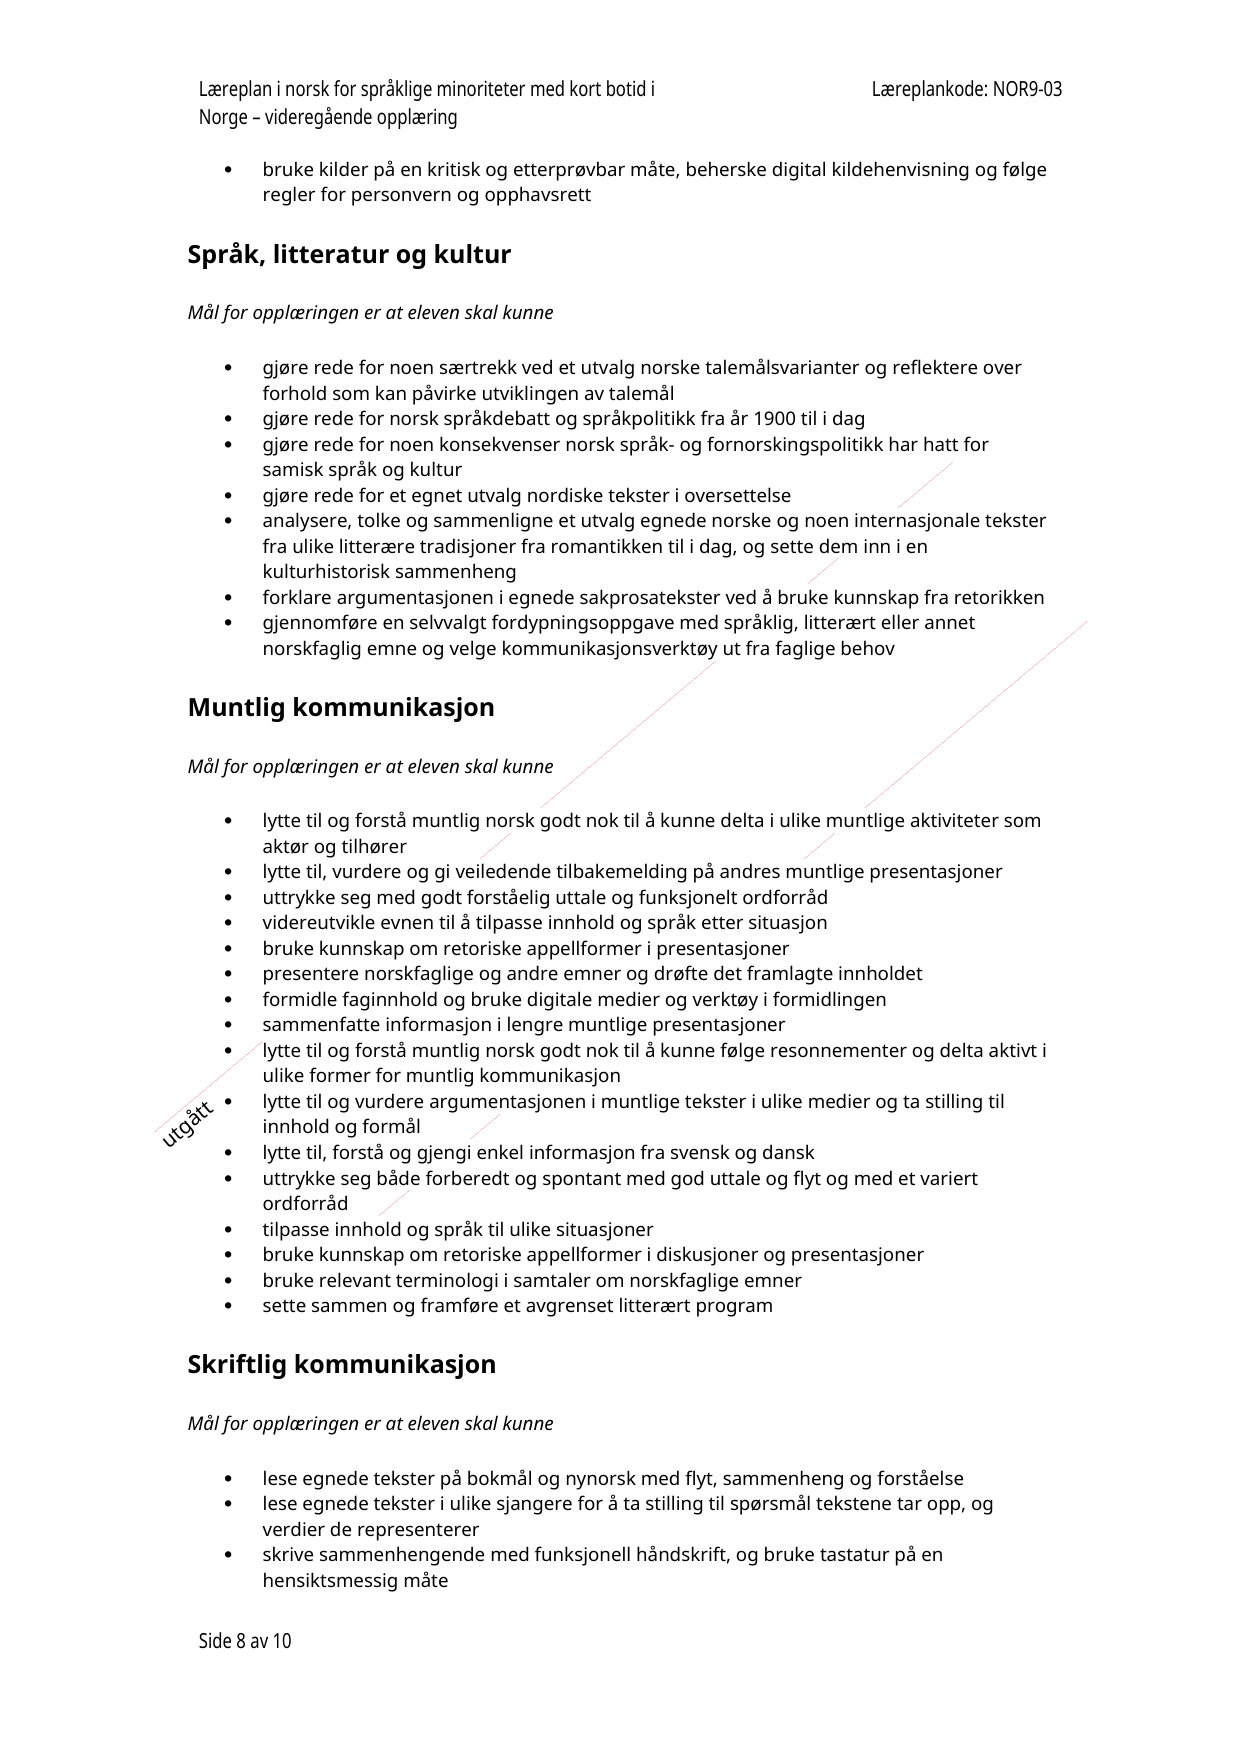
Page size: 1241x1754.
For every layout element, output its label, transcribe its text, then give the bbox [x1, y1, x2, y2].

subtitle Muntlig kommunikasjon [966, 690, 1053, 724]
list analysere, tolke og sammenligne et utvalg egnede norske og noen internasjonale tekster fra ulike litterære tradisjoner fra romantikken til i dag, og sette dem inn i en kulturhistorisk sammenheng [809, 507, 1053, 584]
text Mål for opplæringen er at eleven skal kunne [187, 299, 1053, 325]
list lytte til og forstå muntlig norsk godt nok til å kunne delta i ulike muntlige aktiviteter som aktør og tilhører [805, 808, 1053, 859]
list bruke kilder på en kritisk og etterprøvbar måte, beherske digital kildehenvisning og følge regler for personvern og opphavsrett [591, 156, 1053, 207]
list gjøre rede for norsk språkdebatt og språkpolitikk fra år 1900 til i dag [866, 405, 1053, 431]
list skrive sammenhengende med funksjonell håndskrift, og bruke tastatur på en hensiktsmessig måte [448, 1542, 1053, 1593]
list lytte til, forstå og gjengi enkel informasjon fra svensk og dansk [815, 1139, 1053, 1165]
list analysere, tolke og sammenligne et utvalg egnede norske og noen internasjonale tekster fra ulike litterære tradisjoner fra romantikken til i dag, og sette dem inn i en kulturhistorisk sammenheng [225, 507, 897, 584]
subtitle Muntlig kommunikasjon [495, 690, 679, 724]
list lytte til og forstå muntlig norsk godt nok til å kunne følge resonnementer og delta aktivt i ulike former for muntlig kommunikasjon [621, 1037, 1053, 1088]
list gjennomføre en selvvalgt fordypningsoppgave med språklig, litterært eller annet norskfaglig emne og velge kommunikasjonsverktøy ut fra faglige behov [778, 609, 1053, 661]
list gjøre rede for noen konsekvenser norsk språk- og fornorskingspolitikk har hatt for samisk språk og kultur [462, 431, 1053, 482]
list formidle faginnhold og bruke digitale medier og verktøy i formidlingen [887, 986, 1053, 1012]
text Mål for opplæringen er at eleven skal kunne [561, 1410, 1053, 1436]
subtitle Skriftlig kommunikasjon [497, 1347, 1053, 1381]
list lytte til og forstå muntlig norsk godt nok til å kunne delta i ulike muntlige aktiviteter som aktør og tilhører [481, 833, 833, 859]
list sette sammen og framføre et avgrenset litterært program [225, 1292, 1053, 1318]
list videreutvikle evnen til å tilpasse innhold og språk etter situasjon [828, 910, 1053, 935]
text Mål for opplæringen er at eleven skal kunne [561, 753, 604, 778]
list gjøre rede for et egnet utvalg nordiske tekster i oversettelse [792, 482, 927, 507]
text Mål for opplæringen er at eleven skal kunne [902, 753, 1053, 778]
subtitle Språk, litteratur og kultur [512, 236, 1053, 270]
text Mål for opplæringen er at eleven skal kunne [578, 753, 928, 778]
list bruke relevant terminologi i samtaler om norskfaglige emner [802, 1267, 1053, 1292]
list uttrykke seg både forberedt og spontant med god uttale og flyt og med et variert ordforråd [225, 1165, 263, 1216]
list gjøre rede for et egnet utvalg nordiske tekster i oversettelse [901, 482, 1053, 507]
list lytte til og vurdere argumentasjonen i muntlige tekster i ulike medier og ta stilling til innhold og formål [472, 1088, 1053, 1139]
list uttrykke seg med godt forståelig uttale og funksjonelt ordforråd [828, 884, 1053, 910]
list tilpasse innhold og språk til ulike situasjoner [654, 1216, 1053, 1241]
list tilpasse innhold og språk til ulike situasjoner [225, 1216, 263, 1241]
list lytte til og forstå muntlig norsk godt nok til å kunne delta i ulike muntlige aktiviteter som aktør og tilhører [407, 833, 509, 859]
list skrive sammenhengende med funksjonell håndskrift, og bruke tastatur på en hensiktsmessig måte [225, 1542, 263, 1593]
list lese egnede tekster på bokmål og nynorsk med flyt, sammenheng og forståelse [964, 1465, 1053, 1491]
list bruke kunnskap om retoriske appellformer i presentasjoner [790, 935, 1053, 961]
list presentere norskfaglige og andre emner og drøfte det framlagte innholdet [923, 961, 1053, 986]
list sammenfatte informasjon i lengre muntlige presentasjoner [786, 1012, 1053, 1037]
list bruke kunnskap om retoriske appellformer i diskusjoner og presentasjoner [924, 1241, 1053, 1267]
list uttrykke seg både forberedt og spontant med god uttale og flyt og med et variert ordforråd [380, 1165, 1053, 1216]
list gjøre rede for noen særtrekk ved et utvalg norske talemålsvarianter og reflektere over forhold som kan påvirke utviklingen av talemål [675, 354, 1053, 405]
list gjennomføre en selvvalgt fordypningsoppgave med språklig, litterært eller annet norskfaglig emne og velge kommunikasjonsverktøy ut fra faglige behov [225, 609, 776, 661]
subtitle Muntlig kommunikasjon [642, 690, 1003, 724]
list lese egnede tekster i ulike sjangere for å ta stilling til spørsmål tekstene tar opp, og verdier de representerer [479, 1491, 1053, 1542]
